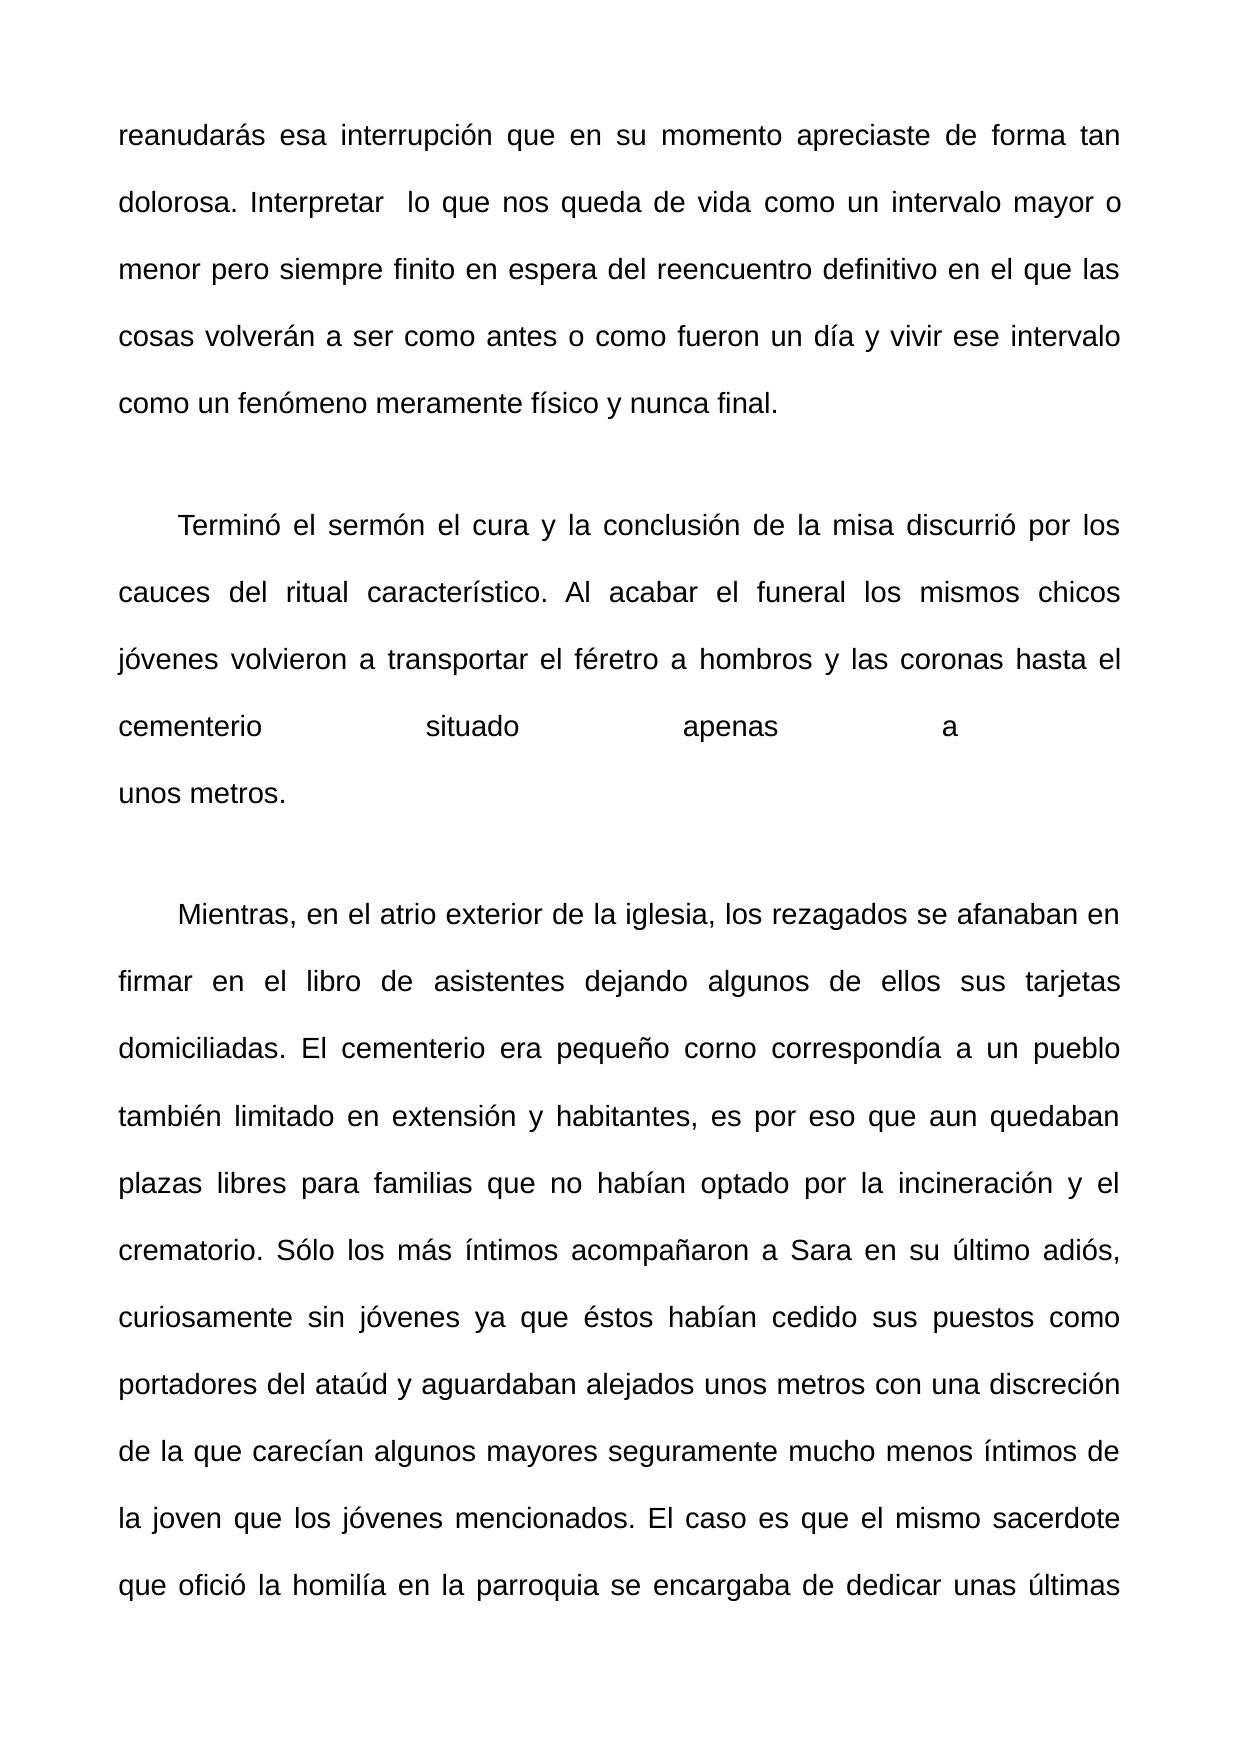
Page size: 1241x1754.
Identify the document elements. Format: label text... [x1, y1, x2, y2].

text reanudarás esa interrupción que en su momento apreciaste de forma tan dolorosa. Interpretar lo que nos queda de vida como un intervalo mayor o menor pero siempre finito en espera del reencuentro definitivo en el que las cosas volverán a ser como antes o como fueron un día y vivir ese intervalo como un fenómeno meramente físico y nunca final. [118, 118, 1122, 420]
text Terminó el sermón el cura y la conclusión de la misa discurrió por los cauces del ritual característico. Al acabar el funeral los mismos chicos jóvenes volvieron a transportar el féretro a hombros y las coronas hasta el cementerio situado apenas a unos metros. [118, 508, 1122, 809]
text Mientras, en el atrio exterior de la iglesia, los rezagados se afanaban en firmar en el libro de asistentes dejando algunos de ellos sus tarjetas domiciliadas. El cementerio era pequeño corno correspondía a un pueblo también limitado en extensión y habitantes, es por eso que aun quedaban plazas libres para familias que no habían optado por la incineración y el crematorio. Sólo los más íntimos acompañaron a Sara en su último adiós, curiosamente sin jóvenes ya que éstos habían cedido sus puestos como portadores del ataúd y aguardaban alejados unos metros con una discreción de la que carecían algunos mayores seguramente mucho menos íntimos de la joven que los jóvenes mencionados. El caso es que el mismo sacerdote que ofició la homilía en la parroquia se encargaba de dedicar unas últimas [118, 897, 1122, 1602]
